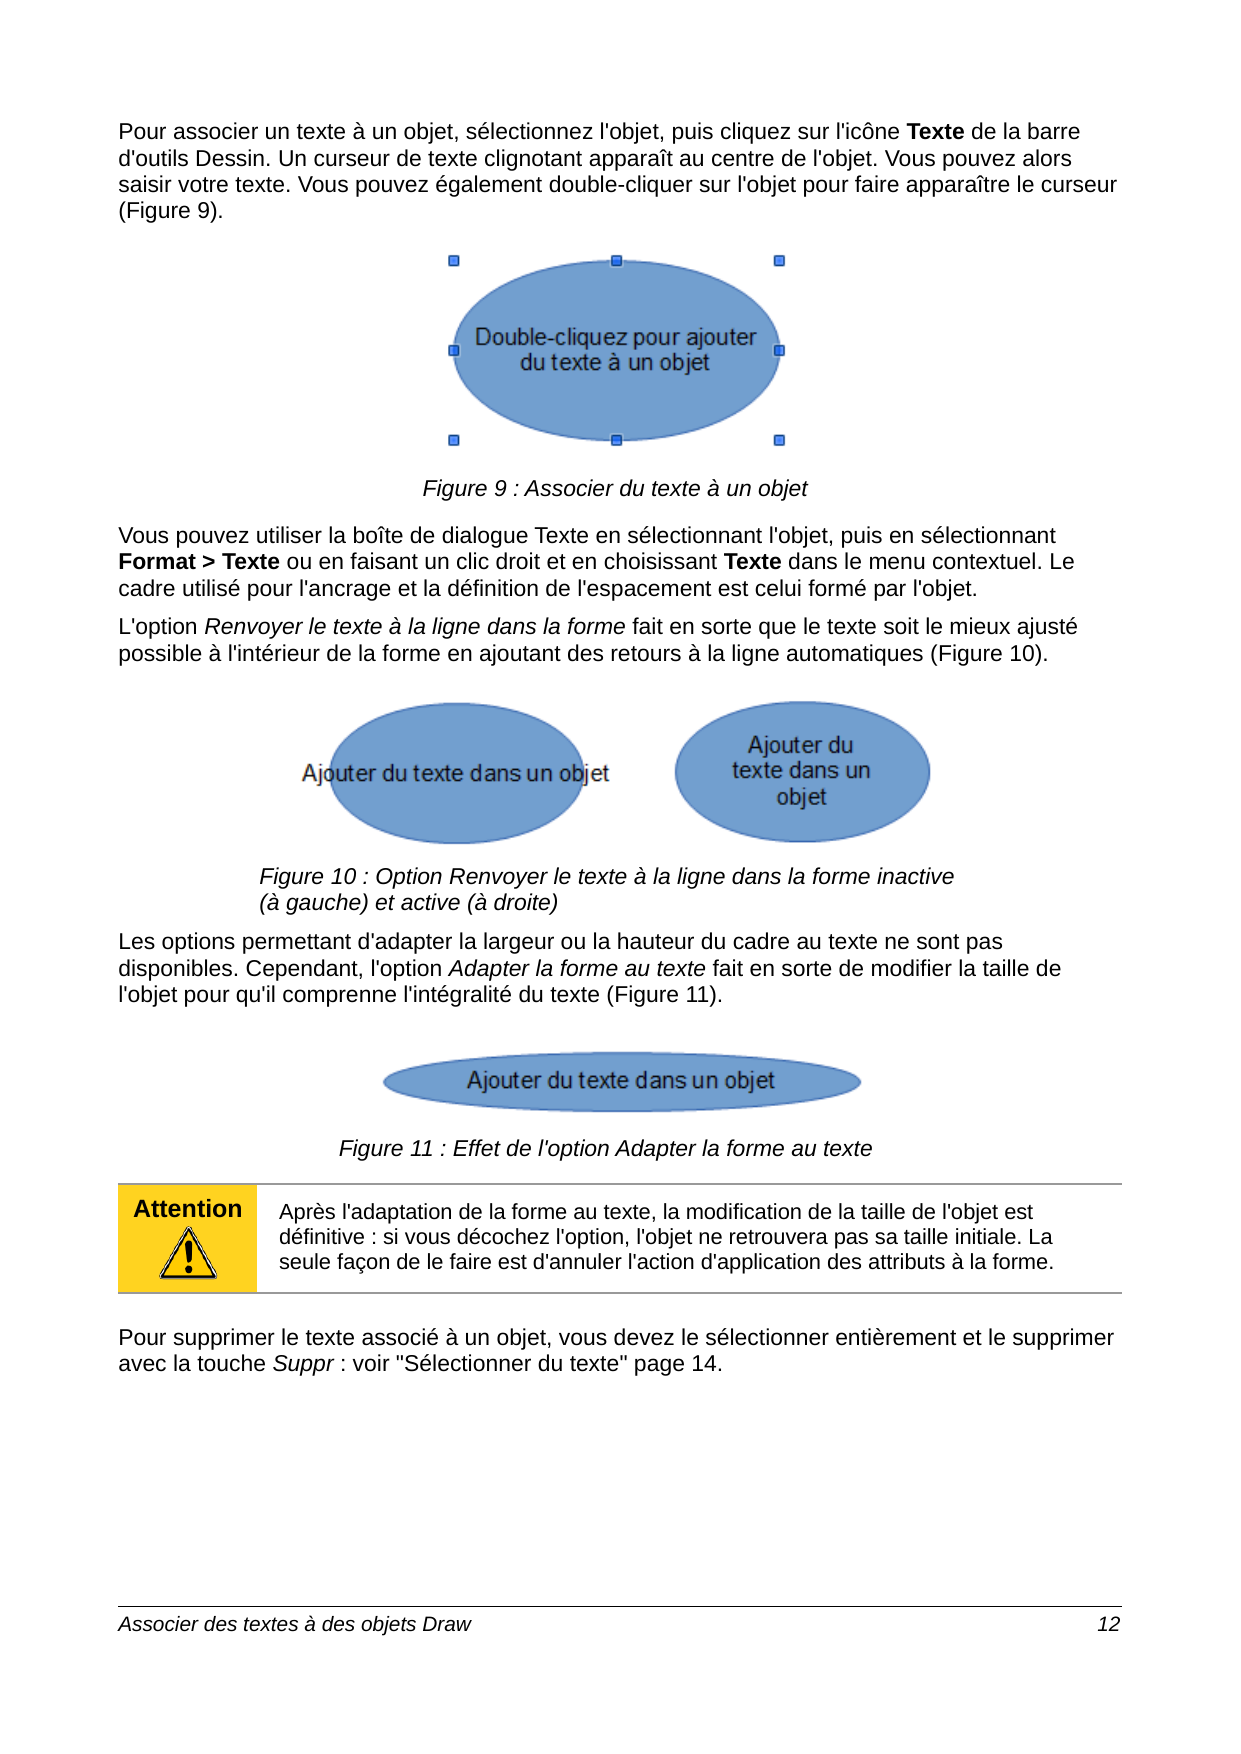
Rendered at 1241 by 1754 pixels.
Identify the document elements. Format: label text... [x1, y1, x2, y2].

text Figure 11 : Effet de l'option Adapter la forme au texte [338, 1020, 902, 1162]
picture [352, 1019, 888, 1136]
text Pour supprimer le texte associé à un objet, vous devez le sélectionner entièrement et le supprimer avec la touche Suppr : voir "Sélectionner du texte" page 14. [118, 1324, 1122, 1376]
text Pour associer un texte à un objet, sélectionnez l'objet, puis cliquez sur l'icône Texte de la barre d'outils Dessin. Un curseur de texte clignotant apparaît au centre de l'objet. Vous pouvez alors saisir votre texte. Vous pouvez également double-cliquer sur l'objet pour faire apparaître le curseur (Figure 9). [118, 118, 1122, 223]
text Figure 10 : Option Renvoyer le texte à la ligne dans la forme inactive (à gauche) et active (à droite) [259, 863, 981, 916]
picture [155, 1223, 220, 1283]
table_header Attention [118, 1185, 257, 1292]
text L'option Renvoyer le texte à la ligne dans la forme fait en sorte que le texte soit le mieux ajusté possible à l'intérieur de la forme en ajoutant des retours à la ligne automatiques (Figure 10). [118, 613, 1122, 666]
text Vous pouvez utiliser la boîte de dialogue Texte en sélectionnant l'objet, puis en sélectionnant Format > Texte ou en faisant un clic droit et en choisissant Texte dans le menu contextuel. Le cadre utilisé pour l'ancrage et la définition de l'espacement est celui formé par l'objet. [118, 522, 1122, 601]
text Les options permettant d'adapter la largeur ou la hauteur du cadre au texte ne sont pas disponibles. Cependant, l'option Adapter la forme au texte fait en sorte de modifier la taille de l'objet pour qu'il comprenne l'intégralité du texte (Figure 11). [118, 928, 1122, 1007]
picture [422, 236, 818, 476]
table_header Après l'adaptation de la forme au texte, la modification de la taille de l'objet est définitive : si vous décochez l'option, l'objet ne retrouvera pas sa taille initiale. La seule façon de le faire est d'annuler l'action d'application des attributs à la forme. [258, 1185, 1122, 1292]
text Figure 9 : Associer du texte à un objet [422, 476, 818, 501]
picture [259, 678, 982, 863]
